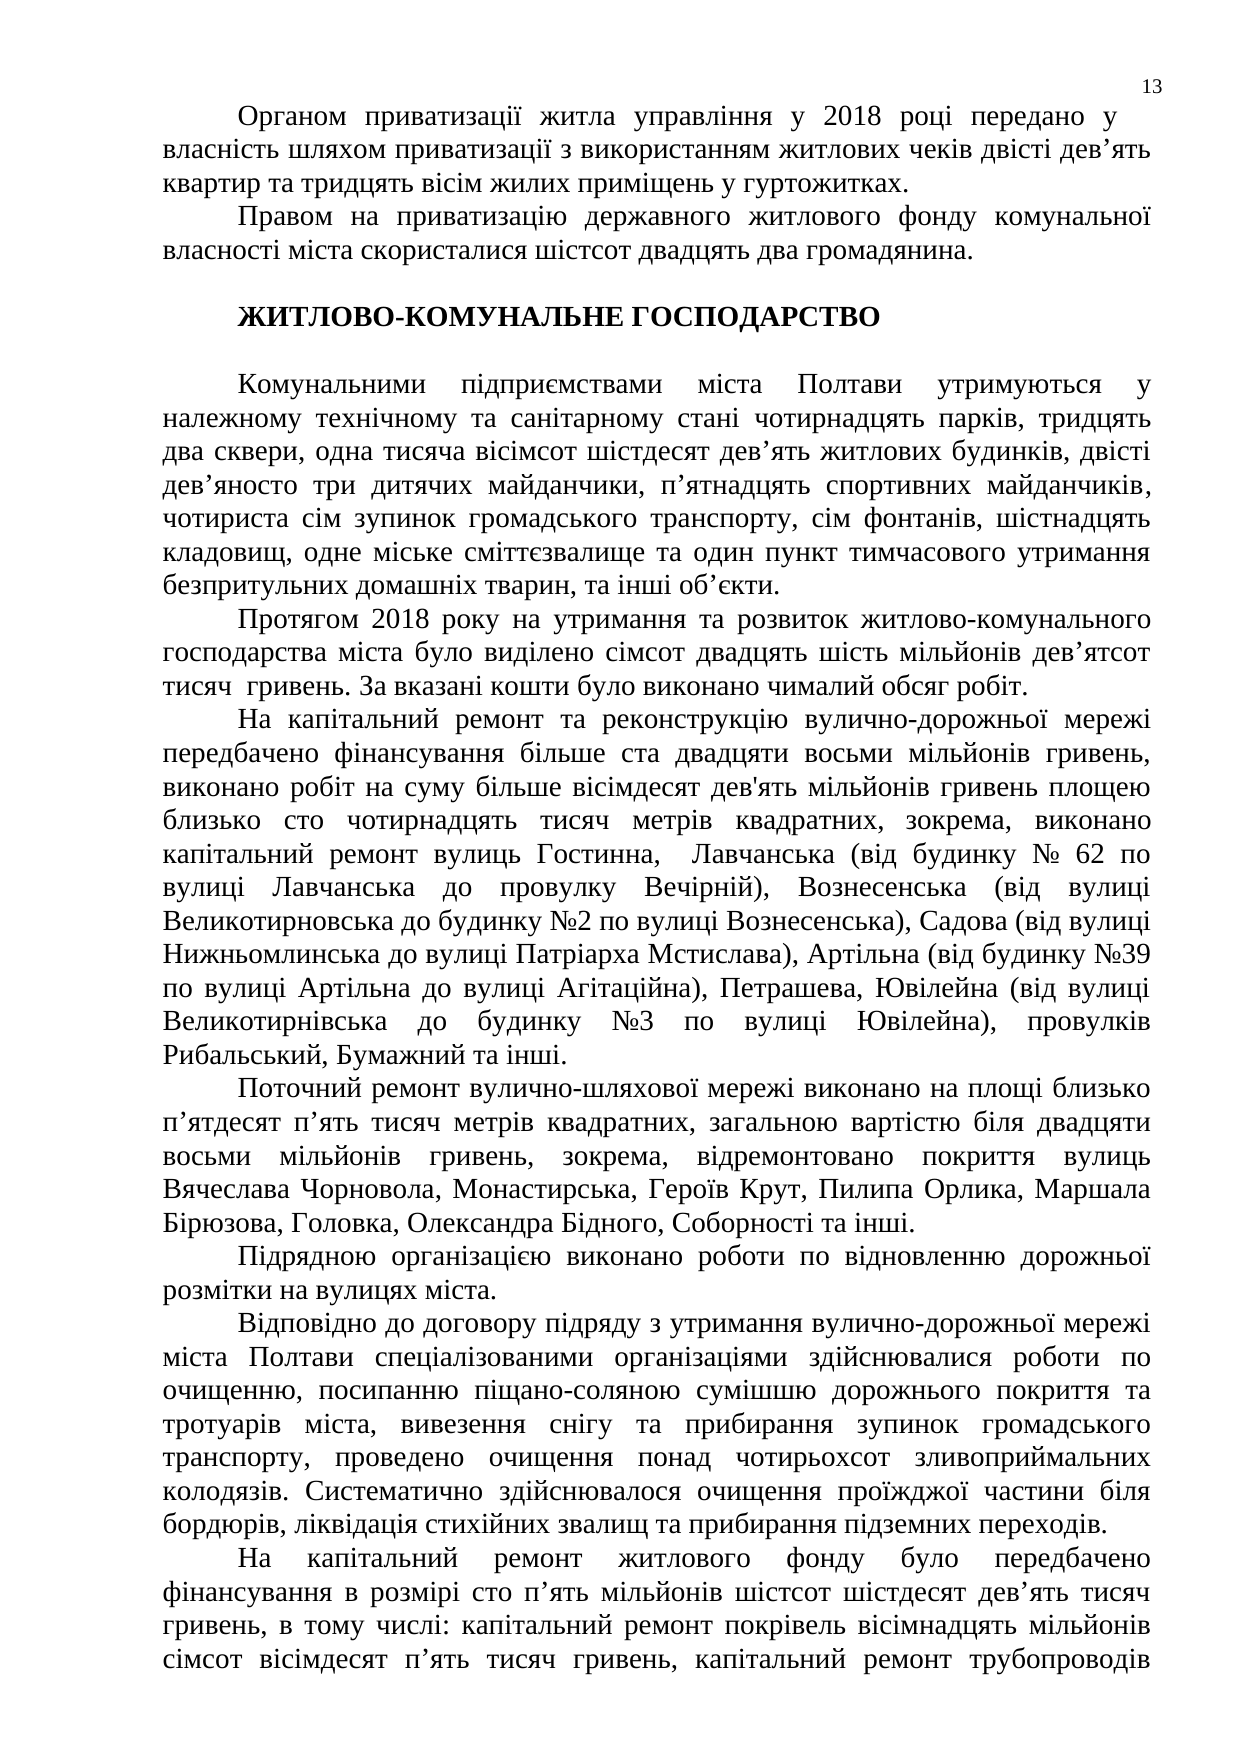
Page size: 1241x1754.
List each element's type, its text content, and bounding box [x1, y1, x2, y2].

text Підрядною організацією виконано роботи по відновленню дорожньої розмітки на вулицях міста. [162, 1238, 1152, 1305]
text На капітальний ремонт житлового фонду було передбачено фінансування в розмірі сто п’ять мільйонів шістсот шістдесят дев’ять тисяч гривень, в тому числі: капітальний ремонт покрівель вісімнадцять мільйонів сімсот вісімдесят п’ять тисяч гривень, капітальний ремонт трубопроводів [162, 1540, 1152, 1674]
text Правом на приватизацію державного житлового фонду комунальної власності міста скористалися шістсот двадцять два громадянина. [162, 198, 1152, 266]
text ЖИТЛОВО-КОМУНАЛЬНЕ ГОСПОДАРСТВО [162, 299, 1152, 333]
text Органом приватизації житла управління у 2018 році передано у власність шляхом приватизації з використанням житлових чеків двісті дев’ять квартир та тридцять вісім жилих приміщень у гуртожитках. [162, 98, 1152, 198]
text Комунальними підприємствами міста Полтави утримуються у належному технічному та санітарному стані чотирнадцять парків, тридцять два сквери, одна тисяча вісімсот шістдесят дев’ять житлових будинків, двісті дев’яносто три дитячих майданчики, п’ятнадцять спортивних майданчиків, чотириста сім зупинок громадського транспорту, сім фонтанів, шістнадцять кладовищ, одне міське сміттєзвалище та один пункт тимчасового утримання безпритульних домашніх тварин, та інші об’єкти. [162, 366, 1152, 601]
text Поточний ремонт вулично-шляхової мережі виконано на площі близько п’ятдесят п’ять тисяч метрів квадратних, загальною вартістю біля двадцяти восьми мільйонів гривень, зокрема, відремонтовано покриття вулиць Вячеслава Чорновола, Монастирська, Героїв Крут, Пилипа Орлика, Маршала Бірюзова, Головка, Олександра Бідного, Соборності та інші. [162, 1071, 1152, 1238]
text Протягом 2018 року на утримання та розвиток житлово-комунального господарства міста було виділено сімсот двадцять шість мільйонів дев’ятсот тисяч гривень. За вказані кошти було виконано чималий обсяг робіт. [162, 601, 1152, 702]
text На капітальний ремонт та реконструкцію вулично-дорожньої мережі передбачено фінансування більше ста двадцяти восьми мільйонів гривень, виконано робіт на суму більше вісімдесят дев'ять мільйонів гривень площею близько сто чотирнадцять тисяч метрів квадратних, зокрема, виконано капітальний ремонт вулиць Гостинна, Лавчанська (від будинку № 62 по вулиці Лавчанська до провулку Вечірній), Вознесенська (від вулиці Великотирновська до будинку №2 по вулиці Вознесенська), Садова (від вулиці Нижньомлинська до вулиці Патріарха Мстислава), Артільна (від будинку №39 по вулиці Артільна до вулиці Агітаційна), Петрашева, Ювілейна (від вулиці Великотирнівська до будинку №3 по вулиці Ювілейна), провулків Рибальський, Бумажний та інші. [162, 702, 1152, 1071]
text Відповідно до договору підряду з утримання вулично-дорожньої мережі міста Полтави спеціалізованими організаціями здійснювалися роботи по очищенню, посипанню піщано-соляною сумішшю дорожнього покриття та тротуарів міста, вивезення снігу та прибирання зупинок громадського транспорту, проведено очищення понад чотирьохсот зливоприймальних колодязів. Систематично здійснювалося очищення проїжджої частини біля бордюрів, ліквідація стихійних звалищ та прибирання підземних переходів. [162, 1305, 1152, 1540]
